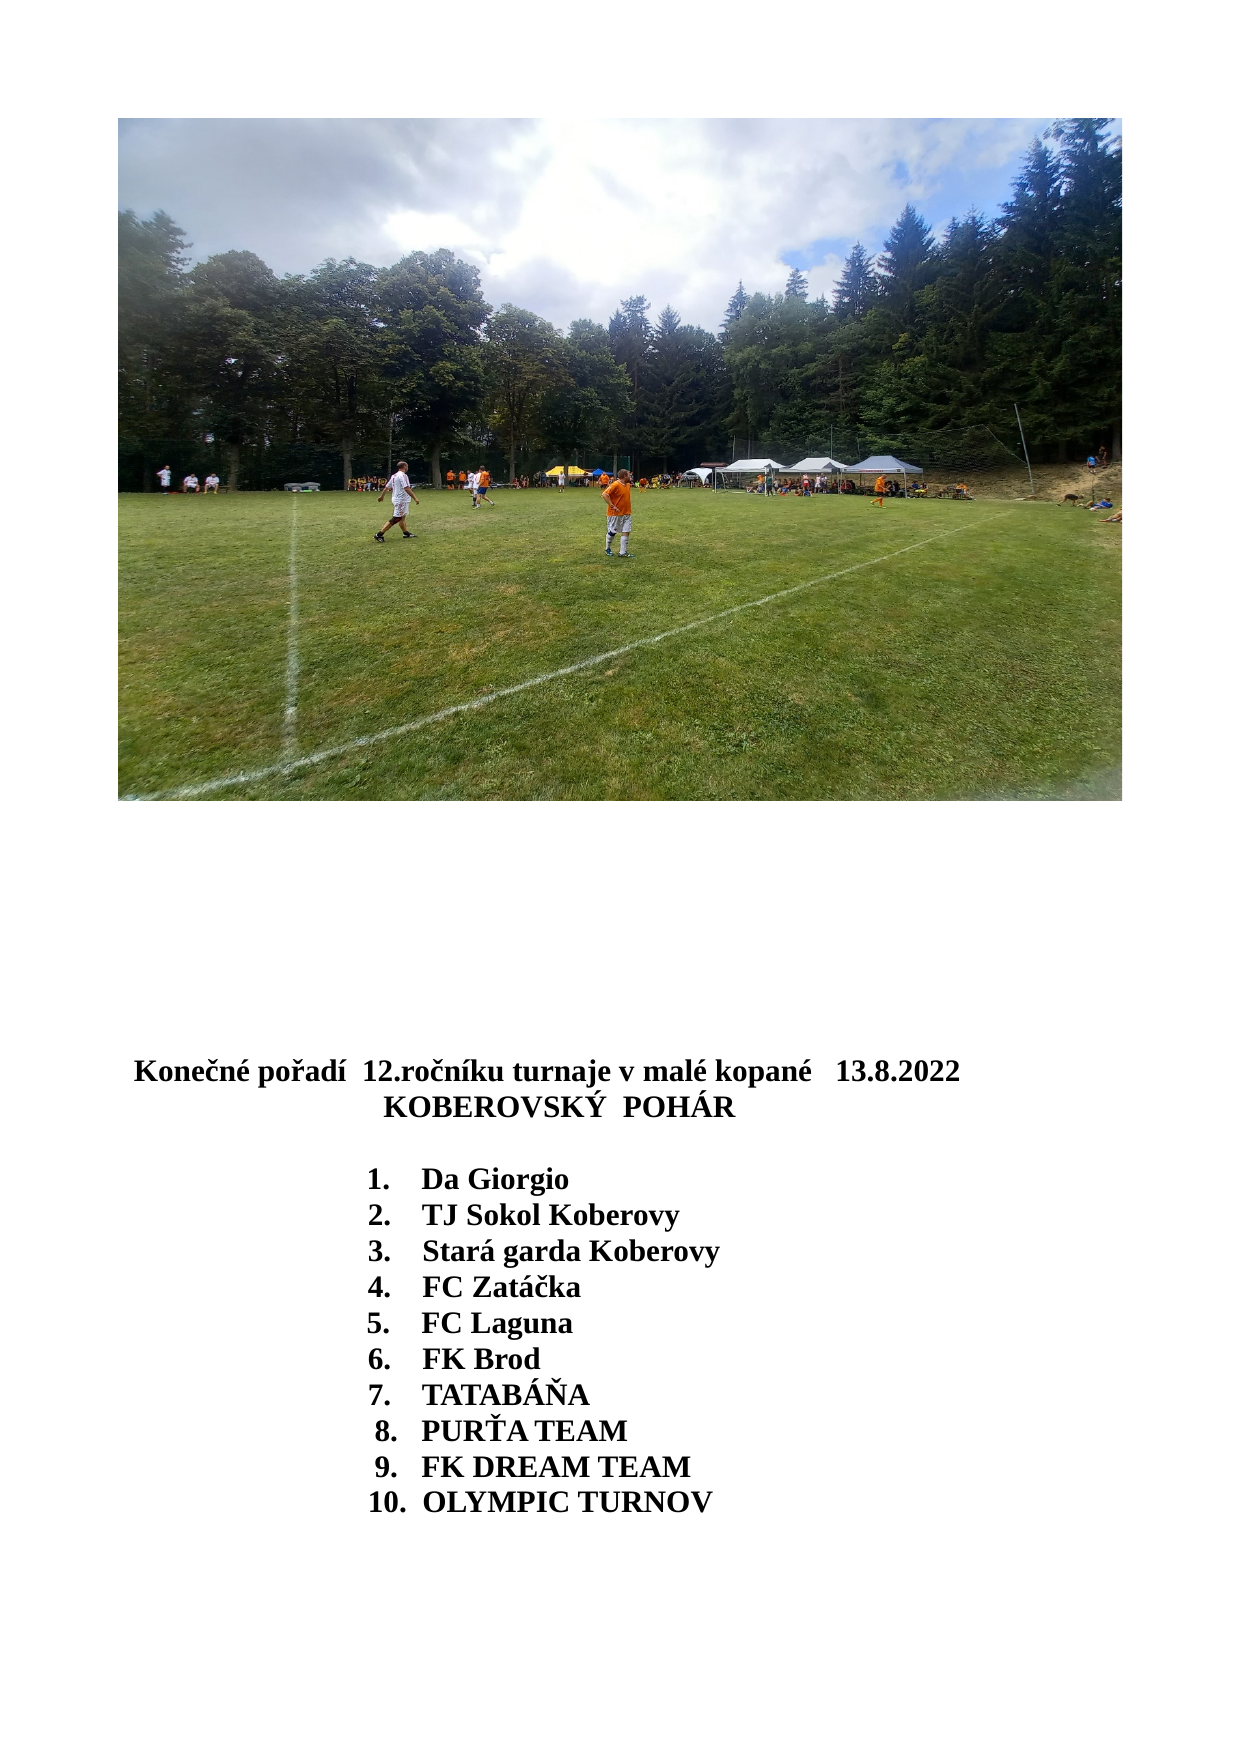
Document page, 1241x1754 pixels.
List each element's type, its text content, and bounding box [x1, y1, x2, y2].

text KOBEROVSKÝ POHÁR [118, 1088, 1122, 1124]
text 2. TJ Sokol Koberovy [118, 1196, 1122, 1232]
text 7. TATABÁŇA [118, 1376, 1122, 1412]
text 6. FK Brod [118, 1340, 1122, 1376]
text 1. Da Giorgio [343, 1160, 1122, 1196]
text 4. FC Zatáčka [118, 1268, 1122, 1304]
text 8. PURŤA TEAM [343, 1412, 1122, 1448]
text 3. Stará garda Koberovy [118, 1232, 1122, 1268]
text 9. FK DREAM TEAM [343, 1448, 1122, 1484]
text 5. FC Laguna [343, 1304, 1122, 1340]
text Konečné pořadí 12.ročníku turnaje v malé kopané 13.8.2022 [118, 1052, 1122, 1088]
text 10. OLYMPIC TURNOV [118, 1484, 1122, 1520]
